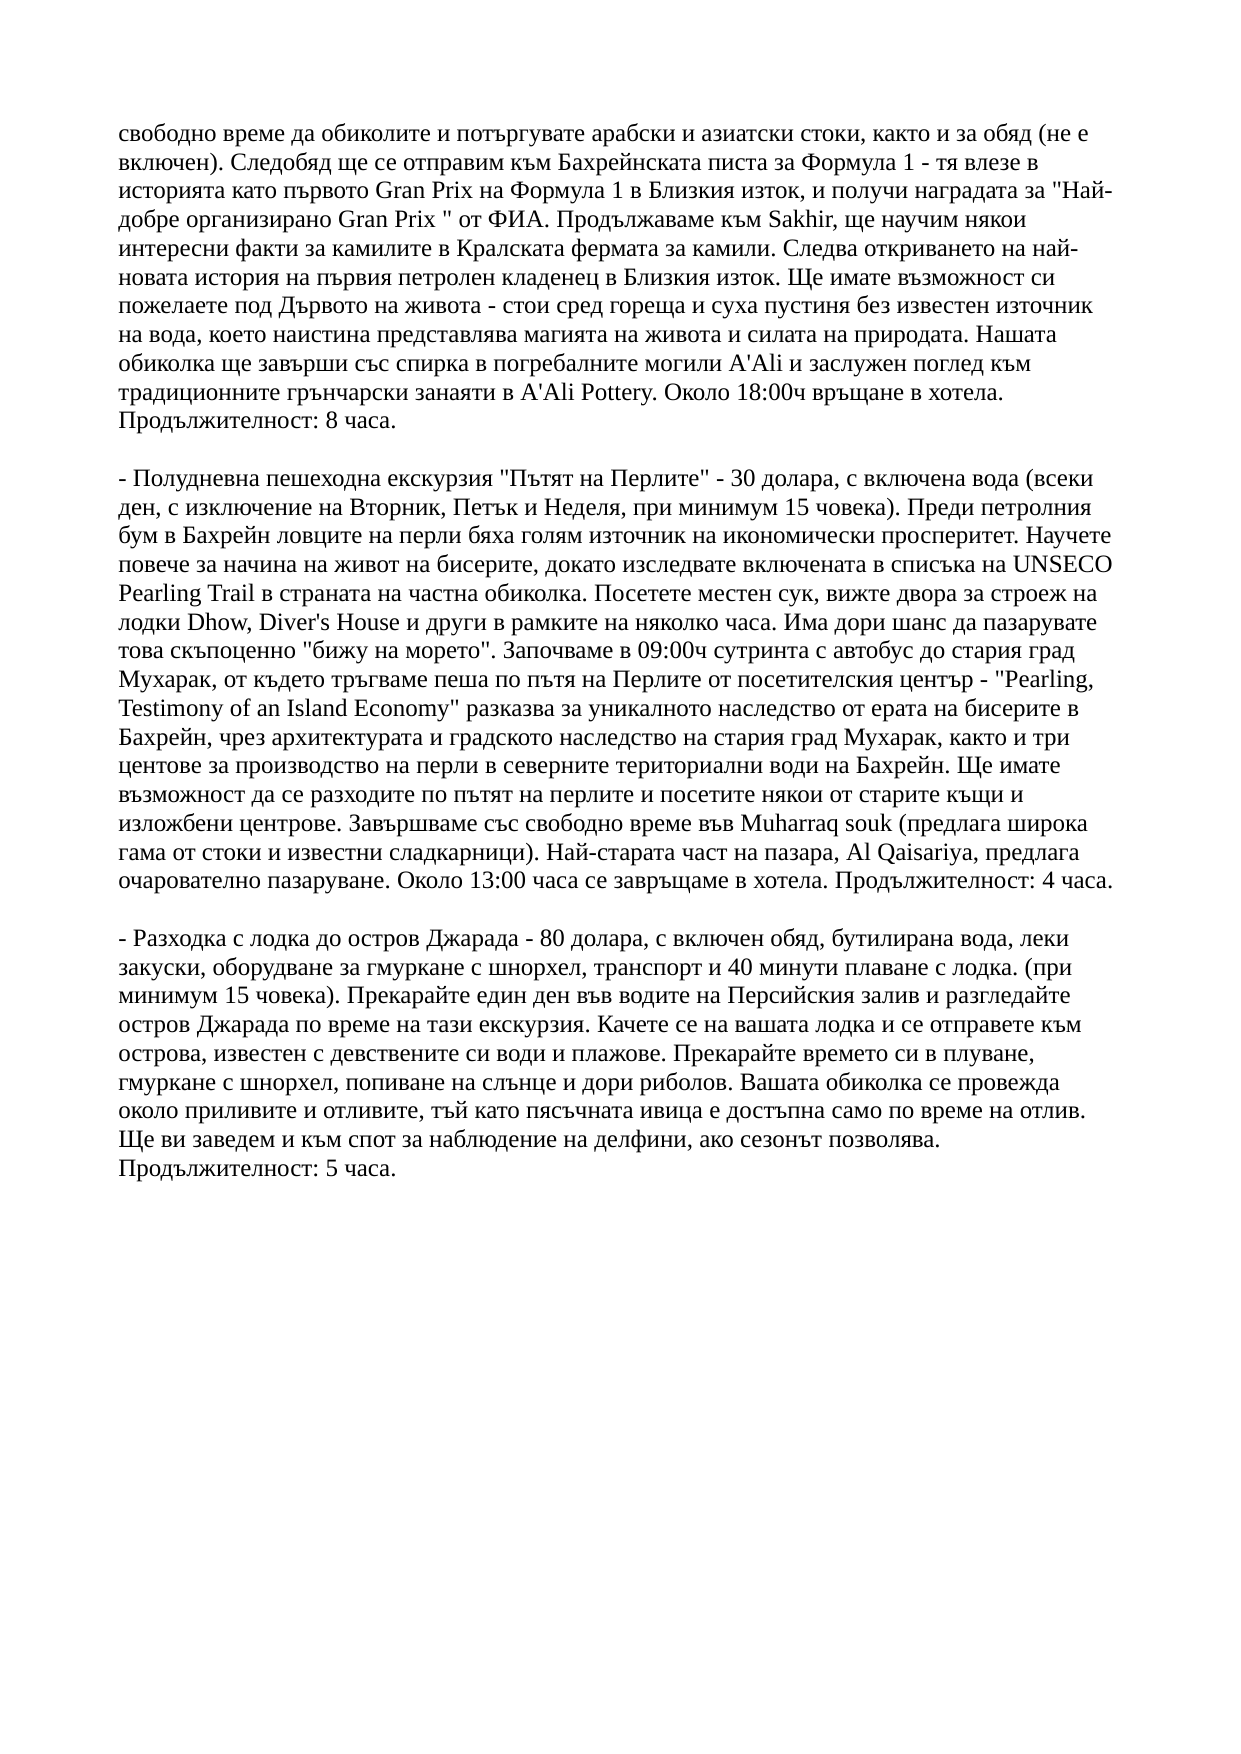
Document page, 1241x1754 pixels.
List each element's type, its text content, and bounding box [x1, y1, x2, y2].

text свободно време да обиколите и потъргувате арабски и азиатски стоки, както и за обяд (не е включен). Следобяд ще се отправим към Бахрейнската писта за Формула 1 - тя влезе в историята като първото Gran Prix на Формула 1 в Близкия изток, и получи наградата за "Най-добре организирано Gran Prix " от ФИА. Продължаваме към Sakhir, ще научим някои интересни факти за камилите в Кралската фермата за камили. Следва откриването на най-новата история на първия петролен кладенец в Близкия изток. Ще имате възможност си пожелаете под Дървото на живота - стои сред гореща и суха пустиня без известен източник на вода, което наистина представлява магията на живота и силата на природата. Нашата обиколка ще завърши със спирка в погребалните могили A'Ali и заслужен поглед към традиционните грънчарски занаяти в A'Ali Pottery. Около 18:00ч връщане в хотела. Продължителност: 8 часа. - Полудневна пешеходна екскурзия "Пътят на Перлите" - 30 долара, с включена вода (всеки ден, с изключение на Вторник, Петък и Неделя, при минимум 15 човека). Преди петролния бум в Бахрейн ловците на перли бяха голям източник на икономически просперитет. Научете повече за начина на живот на бисерите, докато изследвате включената в списъка на UNSECO Pearling Trail в страната на частна обиколка. Посетете местен сук, вижте двора за строеж на лодки Dhow, Diver's House и други в рамките на няколко часа. Има дори шанс да пазарувате това скъпоценно "бижу на морето". Започваме в 09:00ч сутринта с автобус до стария град Мухарак, от където тръгваме пеша по пътя на Перлите от посетителския център - "Pearling, Testimony of an Island Economy" разказва за уникалното наследство от ерата на бисерите в Бахрейн, чрез архитектурата и градското наследство на стария град Мухарак, както и три центове за производство на перли в северните териториални води на Бахрейн. Ще имате възможност да се разходите по пътят на перлите и посетите някои от старите къщи и изложбени центрове. Завършваме със свободно време във Muharraq souk (предлага широка гама от стоки и известни сладкарници). Най-старата част на пазара, Al Qaisariya, предлага очарователно пазаруване. Около 13:00 часа се завръщаме в хотела. Продължителност: 4 часа. - Разходка с лодка до остров Джарада - 80 долара, с включен обяд, бутилирана вода, леки закуски, оборудване за гмуркане с шнорхел, транспорт и 40 минути плаване с лодка. (при минимум 15 човека). Прекарайте един ден във водите на Персийския залив и разгледайте остров Джарада по време на тази екскурзия. Качете се на вашата лодка и се отправете към острова, известен с девствените си води и плажове. Прекарайте времето си в плуване, гмуркане с шнорхел, попиване на слънце и дори риболов. Вашата обиколка се провежда около приливите и отливите, тъй като пясъчната ивица е достъпна само по време на отлив. Ще ви заведем и към спот за наблюдение на делфини, ако сезонът позволява. Продължителност: 5 часа. [118, 118, 1122, 1182]
